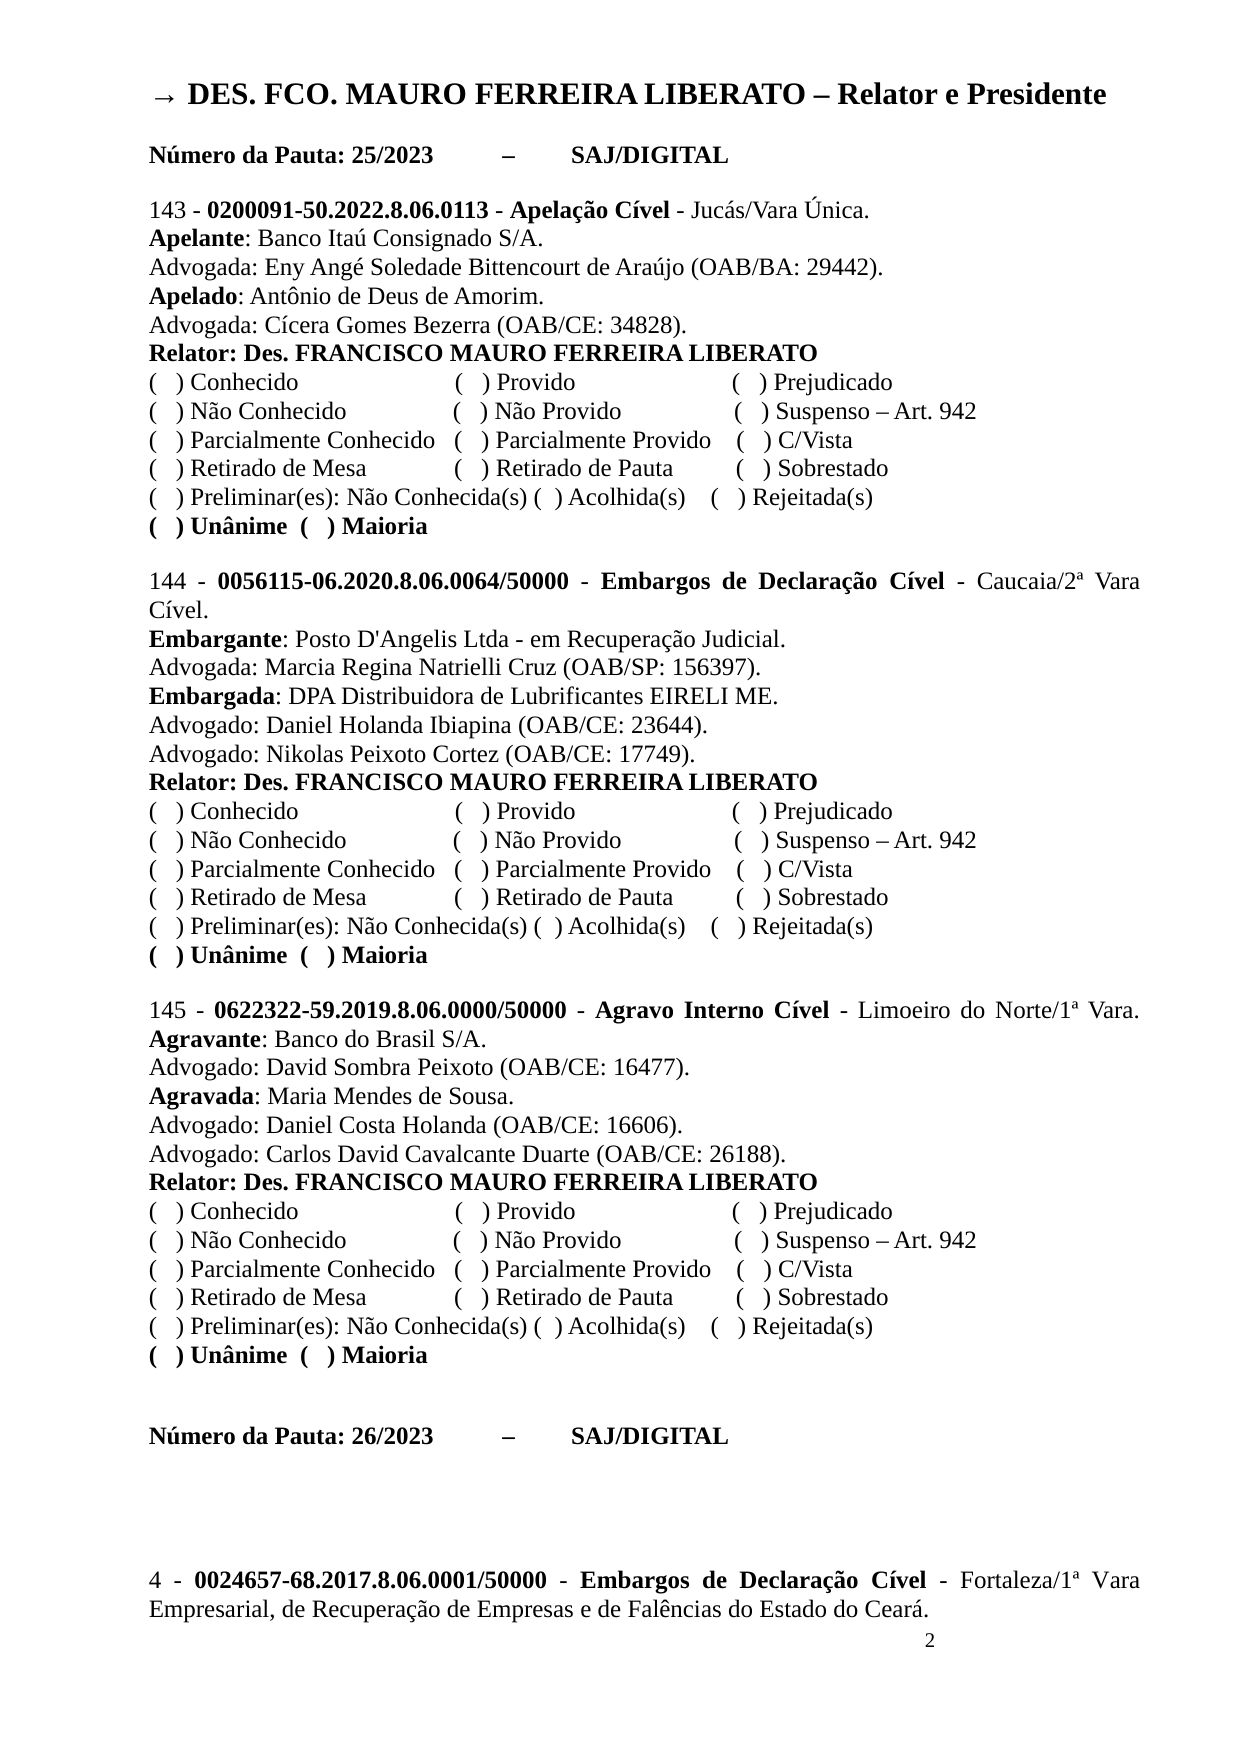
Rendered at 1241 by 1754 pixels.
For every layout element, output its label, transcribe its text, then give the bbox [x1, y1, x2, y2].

text ( ) Retirado de Mesa ( ) Retirado de Pauta ( ) Sobrestado [148, 882, 1158, 911]
text ( ) Não Conhecido ( ) Não Provido ( ) Suspenso – Art. 942 [148, 825, 1158, 854]
text ( ) Conhecido ( ) Provido ( ) Prejudicado [148, 1196, 1141, 1225]
text Advogada: Marcia Regina Natrielli Cruz (OAB/SP: 156397). [148, 652, 1141, 681]
text ( ) Parcialmente Conhecido ( ) Parcialmente Provido ( ) C/Vista [148, 1254, 1158, 1282]
text Advogada: Eny Angé Soledade Bittencourt de Araújo (OAB/BA: 29442). [148, 252, 1141, 281]
text ( ) Conhecido ( ) Provido ( ) Prejudicado [148, 367, 1141, 396]
text Embargada: DPA Distribuidora de Lubrificantes EIRELI ME. [148, 681, 1141, 710]
text 4 - 0024657-68.2017.8.06.0001/50000 - Embargos de Declaração Cível - Fortaleza/1ª Vara Empresarial, de Recuperação de Empresas e de Falências do Estado do Ceará. [148, 1565, 1141, 1623]
text ( ) Preliminar(es): Não Conhecida(s) ( ) Acolhida(s) ( ) Rejeitada(s) [148, 482, 1158, 511]
text Apelado: Antônio de Deus de Amorim. [148, 281, 1141, 310]
text ( ) Não Conhecido ( ) Não Provido ( ) Suspenso – Art. 942 [148, 396, 1158, 425]
text ( ) Retirado de Mesa ( ) Retirado de Pauta ( ) Sobrestado [148, 453, 1158, 482]
text → DES. FCO. MAURO FERREIRA LIBERATO – Relator e Presidente [148, 75, 1141, 111]
text 144 - 0056115-06.2020.8.06.0064/50000 - Embargos de Declaração Cível - Caucaia/2ª Vara Cível. [148, 566, 1141, 624]
text Embargante: Posto D'Angelis Ltda - em Recuperação Judicial. [148, 624, 1141, 652]
text ( ) Preliminar(es): Não Conhecida(s) ( ) Acolhida(s) ( ) Rejeitada(s) [148, 911, 1158, 940]
text ( ) Conhecido ( ) Provido ( ) Prejudicado [148, 796, 1141, 825]
text Advogado: Daniel Holanda Ibiapina (OAB/CE: 23644). [148, 710, 1141, 739]
text ( ) Unânime ( ) Maioria [148, 1340, 1158, 1369]
text Relator: Des. FRANCISCO MAURO FERREIRA LIBERATO [148, 767, 1141, 796]
text Advogado: David Sombra Peixoto (OAB/CE: 16477). [148, 1052, 1141, 1081]
text ( ) Unânime ( ) Maioria [148, 511, 1158, 540]
text Relator: Des. FRANCISCO MAURO FERREIRA LIBERATO [148, 338, 1141, 367]
text ( ) Parcialmente Conhecido ( ) Parcialmente Provido ( ) C/Vista [148, 854, 1158, 882]
text ( ) Unânime ( ) Maioria [148, 940, 1158, 969]
text ( ) Não Conhecido ( ) Não Provido ( ) Suspenso – Art. 942 [148, 1225, 1158, 1254]
text Advogado: Nikolas Peixoto Cortez (OAB/CE: 17749). [148, 739, 1141, 767]
text ( ) Parcialmente Conhecido ( ) Parcialmente Provido ( ) C/Vista [148, 425, 1158, 453]
text Advogado: Carlos David Cavalcante Duarte (OAB/CE: 26188). [148, 1139, 1141, 1167]
text Número da Pauta: 25/2023 – SAJ/DIGITAL [148, 140, 1141, 168]
text Advogado: Daniel Costa Holanda (OAB/CE: 16606). [148, 1110, 1141, 1139]
text ( ) Preliminar(es): Não Conhecida(s) ( ) Acolhida(s) ( ) Rejeitada(s) [148, 1311, 1158, 1340]
text 145 - 0622322-59.2019.8.06.0000/50000 - Agravo Interno Cível - Limoeiro do Norte/1ª Vara. Agravante: Banco do Brasil S/A. [148, 995, 1141, 1052]
text 143 - 0200091-50.2022.8.06.0113 - Apelação Cível - Jucás/Vara Única. [148, 195, 1141, 223]
text ( ) Retirado de Mesa ( ) Retirado de Pauta ( ) Sobrestado [148, 1282, 1158, 1311]
text Advogada: Cícera Gomes Bezerra (OAB/CE: 34828). [148, 310, 1141, 338]
text Apelante: Banco Itaú Consignado S/A. [148, 223, 1141, 252]
text Número da Pauta: 26/2023 – SAJ/DIGITAL [148, 1421, 1141, 1450]
text Agravada: Maria Mendes de Sousa. [148, 1081, 1141, 1110]
text Relator: Des. FRANCISCO MAURO FERREIRA LIBERATO [148, 1167, 1141, 1196]
